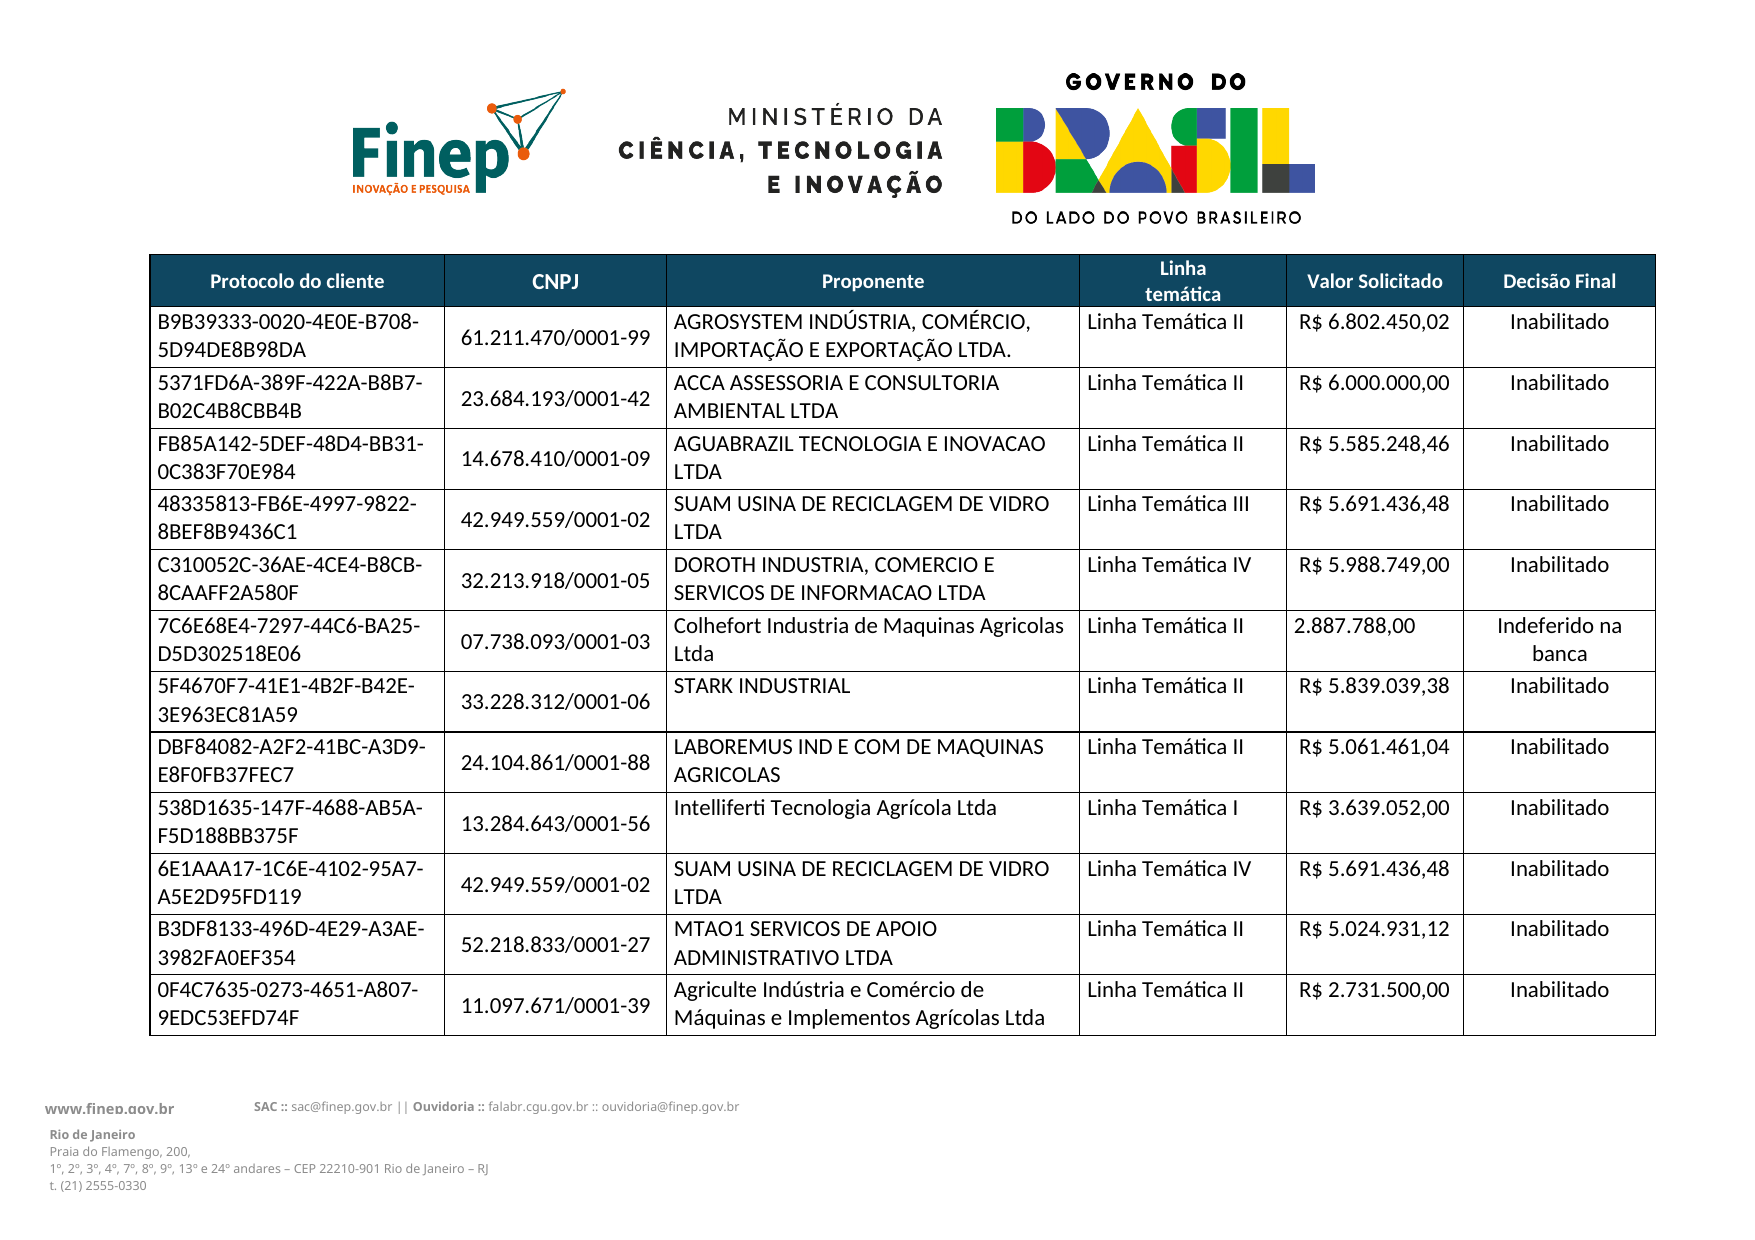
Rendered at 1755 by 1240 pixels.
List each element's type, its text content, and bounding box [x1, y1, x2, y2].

table_header Protocolo do cliente [151, 255, 444, 306]
table_cell 5371FD6A-389F-422A-B8B7-B02C4B8CBB4B [151, 368, 444, 428]
table_cell Inabilitado [1464, 975, 1655, 1035]
table_cell Linha Temática IV [1080, 854, 1286, 913]
table_cell LABOREMUS IND E COM DE MAQUINAS AGRICOLAS [667, 733, 1079, 792]
table_cell DOROTH INDUSTRIA, COMERCIO E SERVICOS DE INFORMACAO LTDA [667, 550, 1079, 610]
table_cell Inabilitado [1464, 854, 1655, 913]
table_cell Inabilitado [1464, 307, 1655, 367]
table_cell 0F4C7635-0273-4651-A807-9EDC53EFD74F [151, 975, 444, 1035]
table_cell R$ 5.585.248,46 [1287, 429, 1463, 488]
table_cell 5F4670F7-41E1-4B2F-B42E-3E963EC81A59 [151, 672, 444, 731]
table_cell B3DF8133-496D-4E29-A3AE-3982FA0EF354 [151, 915, 444, 974]
table_cell FB85A142-5DEF-48D4-BB31-0C383F70E984 [151, 429, 444, 488]
table_cell STARK INDUSTRIAL [667, 672, 1079, 731]
table_cell Inabilitado [1464, 429, 1655, 488]
table_cell Colhefort Industria de Maquinas Agricolas Ltda [667, 611, 1079, 671]
table_cell 538D1635-147F-4688-AB5A-F5D188BB375F [151, 793, 444, 853]
table_cell Inabilitado [1464, 368, 1655, 428]
table_cell SUAM USINA DE RECICLAGEM DE VIDRO LTDA [667, 854, 1079, 913]
table_cell Linha Temática II [1080, 672, 1286, 731]
table_cell R$ 5.839.039,38 [1287, 672, 1463, 731]
table_cell Linha Temática III [1080, 490, 1286, 549]
table_cell 7C6E68E4-7297-44C6-BA25-D5D302518E06 [151, 611, 444, 671]
table_cell 42.949.559/0001-02 [445, 490, 666, 549]
table_cell 42.949.559/0001-02 [445, 854, 666, 913]
table_cell 48335813-FB6E-4997-9822-8BEF8B9436C1 [151, 490, 444, 549]
table_cell 24.104.861/0001-88 [445, 733, 666, 792]
table_cell AGROSYSTEM INDÚSTRIA, COMÉRCIO, IMPORTAÇÃO E EXPORTAÇÃO LTDA. [667, 307, 1079, 367]
table_cell 2.887.788,00 [1287, 611, 1463, 671]
table_cell Inabilitado [1464, 793, 1655, 853]
table_cell Inabilitado [1464, 672, 1655, 731]
table_cell Linha Temática II [1080, 307, 1286, 367]
table_cell 11.097.671/0001-39 [445, 975, 666, 1035]
table_cell Inabilitado [1464, 915, 1655, 974]
table_cell 23.684.193/0001-42 [445, 368, 666, 428]
table_cell Linha Temática II [1080, 975, 1286, 1035]
table_cell Linha Temática IV [1080, 550, 1286, 610]
table_cell R$ 5.024.931,12 [1287, 915, 1463, 974]
table_cell Linha Temática II [1080, 915, 1286, 974]
table_cell R$ 5.988.749,00 [1287, 550, 1463, 610]
table_cell R$ 2.731.500,00 [1287, 975, 1463, 1035]
table_cell Linha Temática I [1080, 793, 1286, 853]
table_cell 32.213.918/0001-05 [445, 550, 666, 610]
table_cell B9B39333-0020-4E0E-B708-5D94DE8B98DA [151, 307, 444, 367]
table_cell ACCA ASSESSORIA E CONSULTORIA AMBIENTAL LTDA [667, 368, 1079, 428]
table_cell 52.218.833/0001-27 [445, 915, 666, 974]
table_cell 33.228.312/0001-06 [445, 672, 666, 731]
table_header Valor Solicitado [1287, 255, 1463, 306]
table_cell MTAO1 SERVICOS DE APOIO ADMINISTRATIVO LTDA [667, 915, 1079, 974]
table_cell 61.211.470/0001-99 [445, 307, 666, 367]
table_header CNPJ [445, 255, 666, 306]
table_cell R$ 6.802.450,02 [1287, 307, 1463, 367]
table_cell 6E1AAA17-1C6E-4102-95A7-A5E2D95FD119 [151, 854, 444, 913]
table_cell R$ 5.061.461,04 [1287, 733, 1463, 792]
table_cell Agriculte Indústria e Comércio de Máquinas e Implementos Agrícolas Ltda [667, 975, 1079, 1035]
table_cell 13.284.643/0001-56 [445, 793, 666, 853]
table_cell SUAM USINA DE RECICLAGEM DE VIDRO LTDA [667, 490, 1079, 549]
table_cell Inabilitado [1464, 550, 1655, 610]
table_cell Linha Temática II [1080, 368, 1286, 428]
table_cell Intelliferti Tecnologia Agrícola Ltda [667, 793, 1079, 853]
table_cell Linha Temática II [1080, 733, 1286, 792]
table_cell Linha Temática II [1080, 611, 1286, 671]
table_cell R$ 3.639.052,00 [1287, 793, 1463, 853]
table_cell 14.678.410/0001-09 [445, 429, 666, 488]
table_cell Indeferido na banca [1464, 611, 1655, 671]
table_cell R$ 5.691.436,48 [1287, 490, 1463, 549]
table_header Linha temática [1080, 255, 1286, 306]
table_cell AGUABRAZIL TECNOLOGIA E INOVACAO LTDA [667, 429, 1079, 488]
table_cell C310052C-36AE-4CE4-B8CB-8CAAFF2A580F [151, 550, 444, 610]
table_cell Inabilitado [1464, 733, 1655, 792]
table_cell Inabilitado [1464, 490, 1655, 549]
table_cell 07.738.093/0001-03 [445, 611, 666, 671]
table_header Proponente [667, 255, 1079, 306]
table_cell DBF84082-A2F2-41BC-A3D9-E8F0FB37FEC7 [151, 733, 444, 792]
table_cell R$ 6.000.000,00 [1287, 368, 1463, 428]
table_cell R$ 5.691.436,48 [1287, 854, 1463, 913]
table_header Decisão Final [1464, 255, 1655, 306]
table_cell Linha Temática II [1080, 429, 1286, 488]
